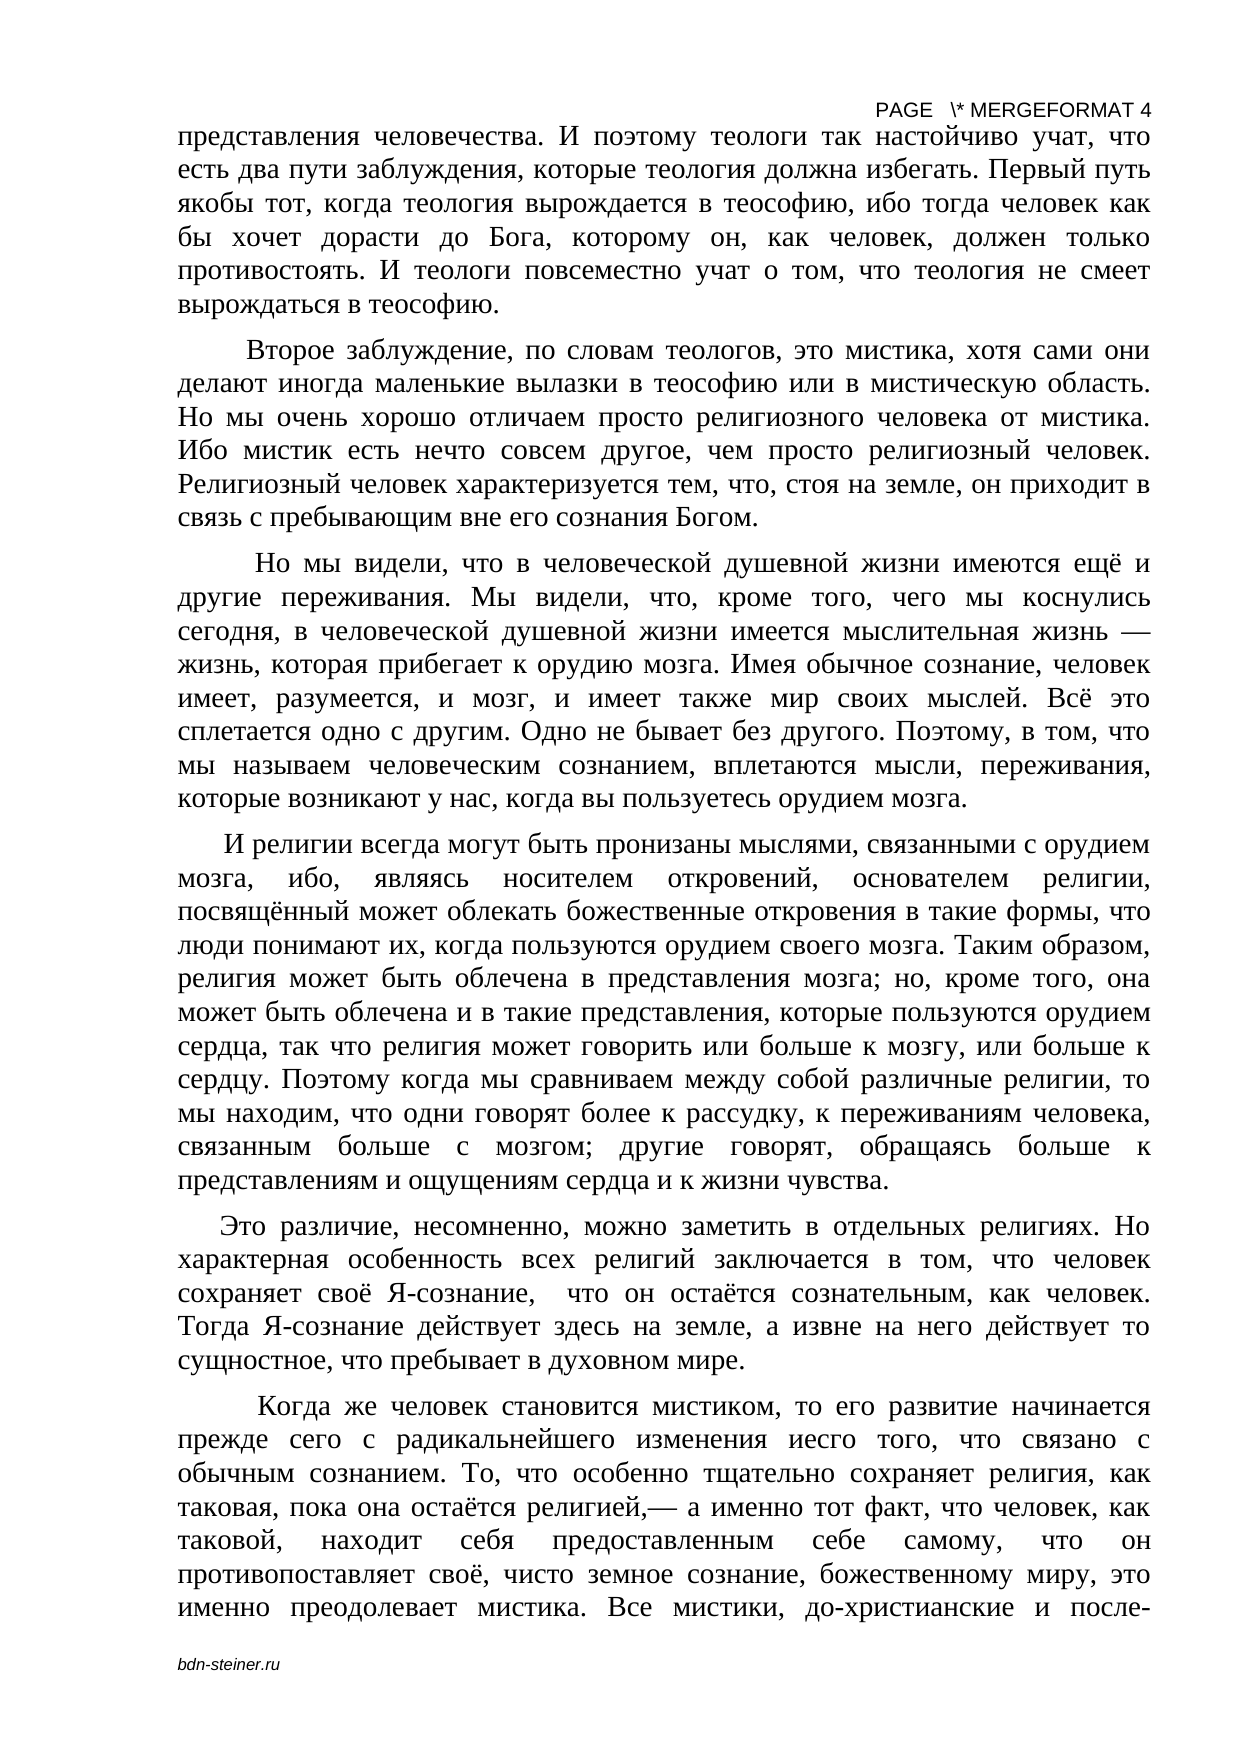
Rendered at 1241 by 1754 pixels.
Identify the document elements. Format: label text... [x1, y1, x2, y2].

text Это различие, несомненно, можно заметить в отдельных религиях. Но характерная особенность всех религий заключается в том, что человек сохраняет своё Я-сознание, что он остаётся сознательным, как человек. Тогда Я-сознание действует здесь на земле, а извне на него действует то сущностное, что пребывает в духовном мире. [177, 1208, 1152, 1376]
text И религии всегда могут быть пронизаны мыслями, связанными с орудием мозга, ибо, являясь носителем откровений, основателем религии, посвящённый может облекать божественные откровения в такие формы, что люди понимают их, когда пользуются орудием своего мозга. Таким образом, религия может быть облечена в представления мозга; но, кроме того, она может быть облечена и в такие представления, которые пользуются орудием сердца, так что религия может говорить или больше к мозгу, или больше к сердцу. Поэтому когда мы сравниваем между собой различные религии, то мы находим, что одни говорят более к рассудку, к переживаниям человека, связанным больше с мозгом; другие говорят, обращаясь больше к представлениям и ощущениям сердца и к жизни чувства. [177, 826, 1152, 1195]
text представления человечества. И поэтому теологи так настойчиво учат, что есть два пути заблуждения, которые теология должна избегать. Первый путь якобы тот, когда теология вырождается в теософию, ибо тогда человек как бы хочет дорасти до Бога, которому он, как человек, должен только противостоять. И теологи повсеместно учат о том, что теология не смеет вырождаться в теософию. [177, 118, 1152, 319]
text Второе заблуждение, по словам теологов, это мистика, хотя сами они делают иногда маленькие вылазки в теософию или в мистическую область. Но мы очень хорошо отличаем просто религиозного человека от мистика. Ибо мистик есть нечто совсем другое, чем просто религиозный человек. Религиозный человек характеризуется тем, что, стоя на земле, он приходит в связь с пребывающим вне его сознания Богом. [177, 332, 1152, 533]
text Когда же человек становится мистиком, то его развитие начинается прежде сего с радикальнейшего изменения иесго того, что связано с обычным сознанием. То, что особенно тщательно сохраняет религия, как таковая, пока она остаётся религией,— а именно тот факт, что человек, как таковой, находит себя предоставленным себе самому, что он противопоставляет своё, чисто земное сознание, божественному миру, это именно преодолевает мистика. Все мистики, до-христианские и после- [177, 1388, 1152, 1623]
text Но мы видели, что в человеческой душевной жизни имеются ещё и другие переживания. Мы видели, что, кроме того, чего мы коснулись сегодня, в человеческой душевной жизни имеется мыслительная жизнь — жизнь, которая прибегает к орудию мозга. Имея обычное сознание, человек имеет, разумеется, и мозг, и имеет также мир своих мыслей. Всё это сплетается одно с другим. Одно не бывает без другого. Поэтому, в том, что мы называем человеческим сознанием, вплетаются мысли, переживания, которые возникают у нас, когда вы пользуетесь орудием мозга. [177, 546, 1152, 814]
